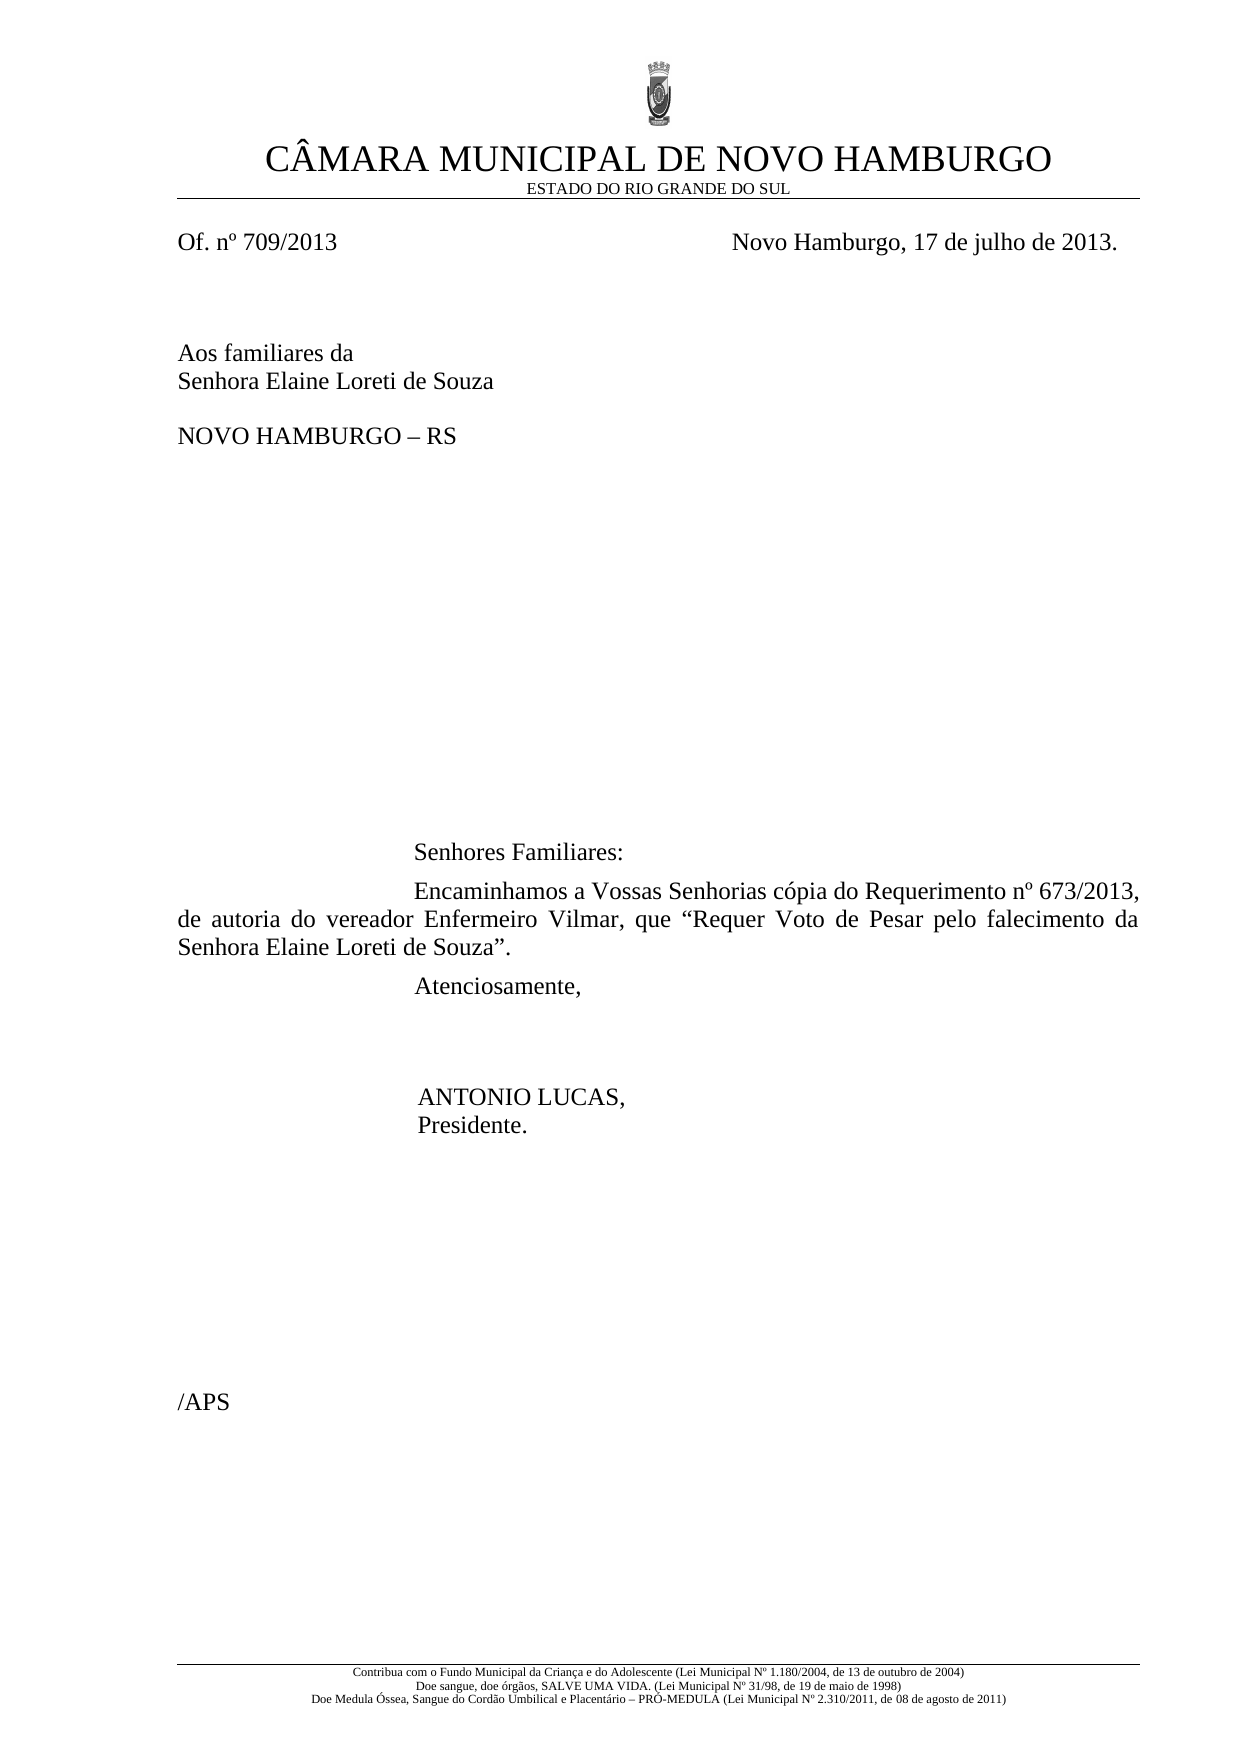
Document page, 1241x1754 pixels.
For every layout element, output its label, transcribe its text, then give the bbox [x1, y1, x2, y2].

text Senhora Elaine Loreti de Souza [177, 367, 1140, 394]
text ANTONIO LUCAS, [177, 1083, 1140, 1111]
text Presidente. [177, 1111, 1140, 1138]
text Senhores Familiares: [177, 838, 1140, 866]
text Encaminhamos a Vossas Senhorias cópia do Requerimento nº 673/2013, de autoria do vereador Enfermeiro Vilmar, que “Requer Voto de Pesar pelo falecimento da Senhora Elaine Loreti de Souza”. [177, 877, 1140, 961]
text Atenciosamente, [414, 972, 1140, 1000]
text NOVO HAMBURGO – RS [177, 422, 1140, 450]
text Of. nº 709/2013 Novo Hamburgo, 17 de julho de 2013. [177, 228, 1140, 256]
text /APS [177, 1388, 1140, 1416]
text Aos familiares da [177, 339, 1140, 367]
